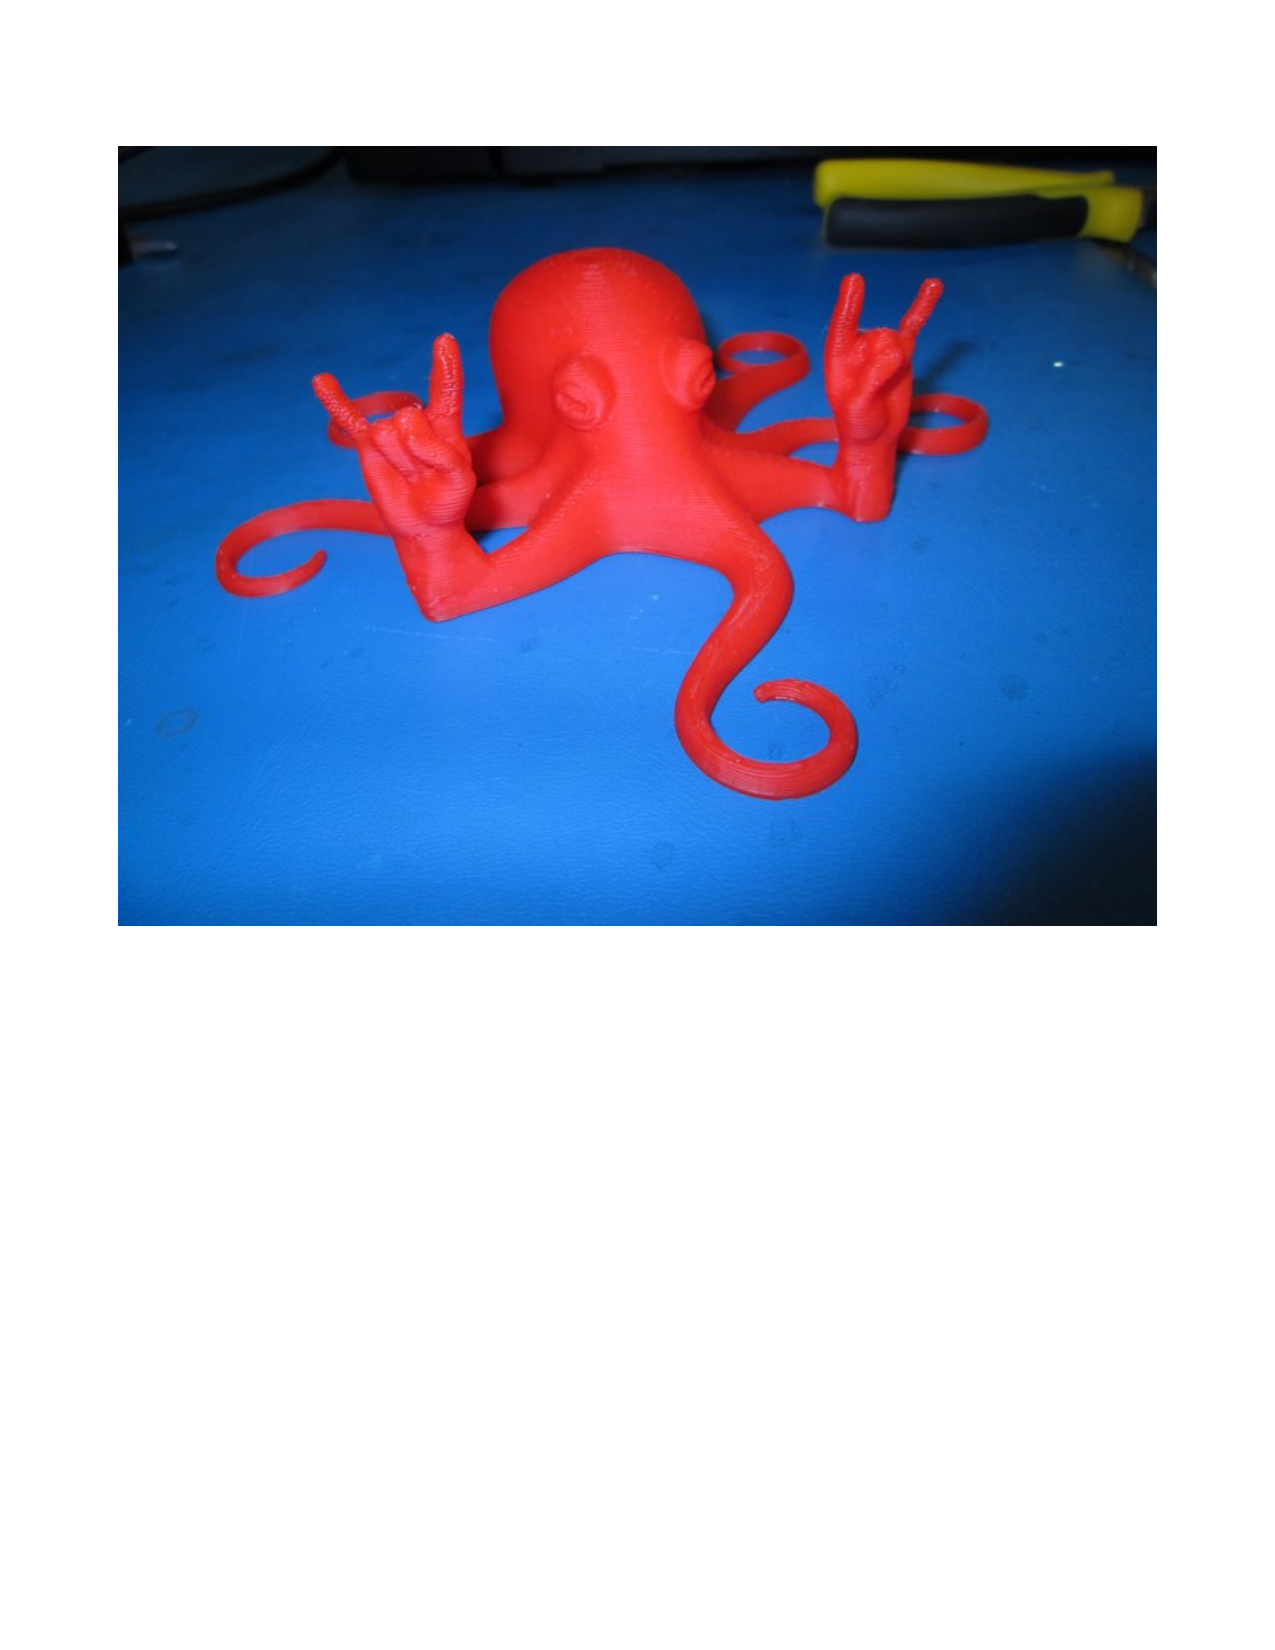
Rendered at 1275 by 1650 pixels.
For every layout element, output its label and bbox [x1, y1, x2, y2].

picture [118, 146, 1157, 926]
